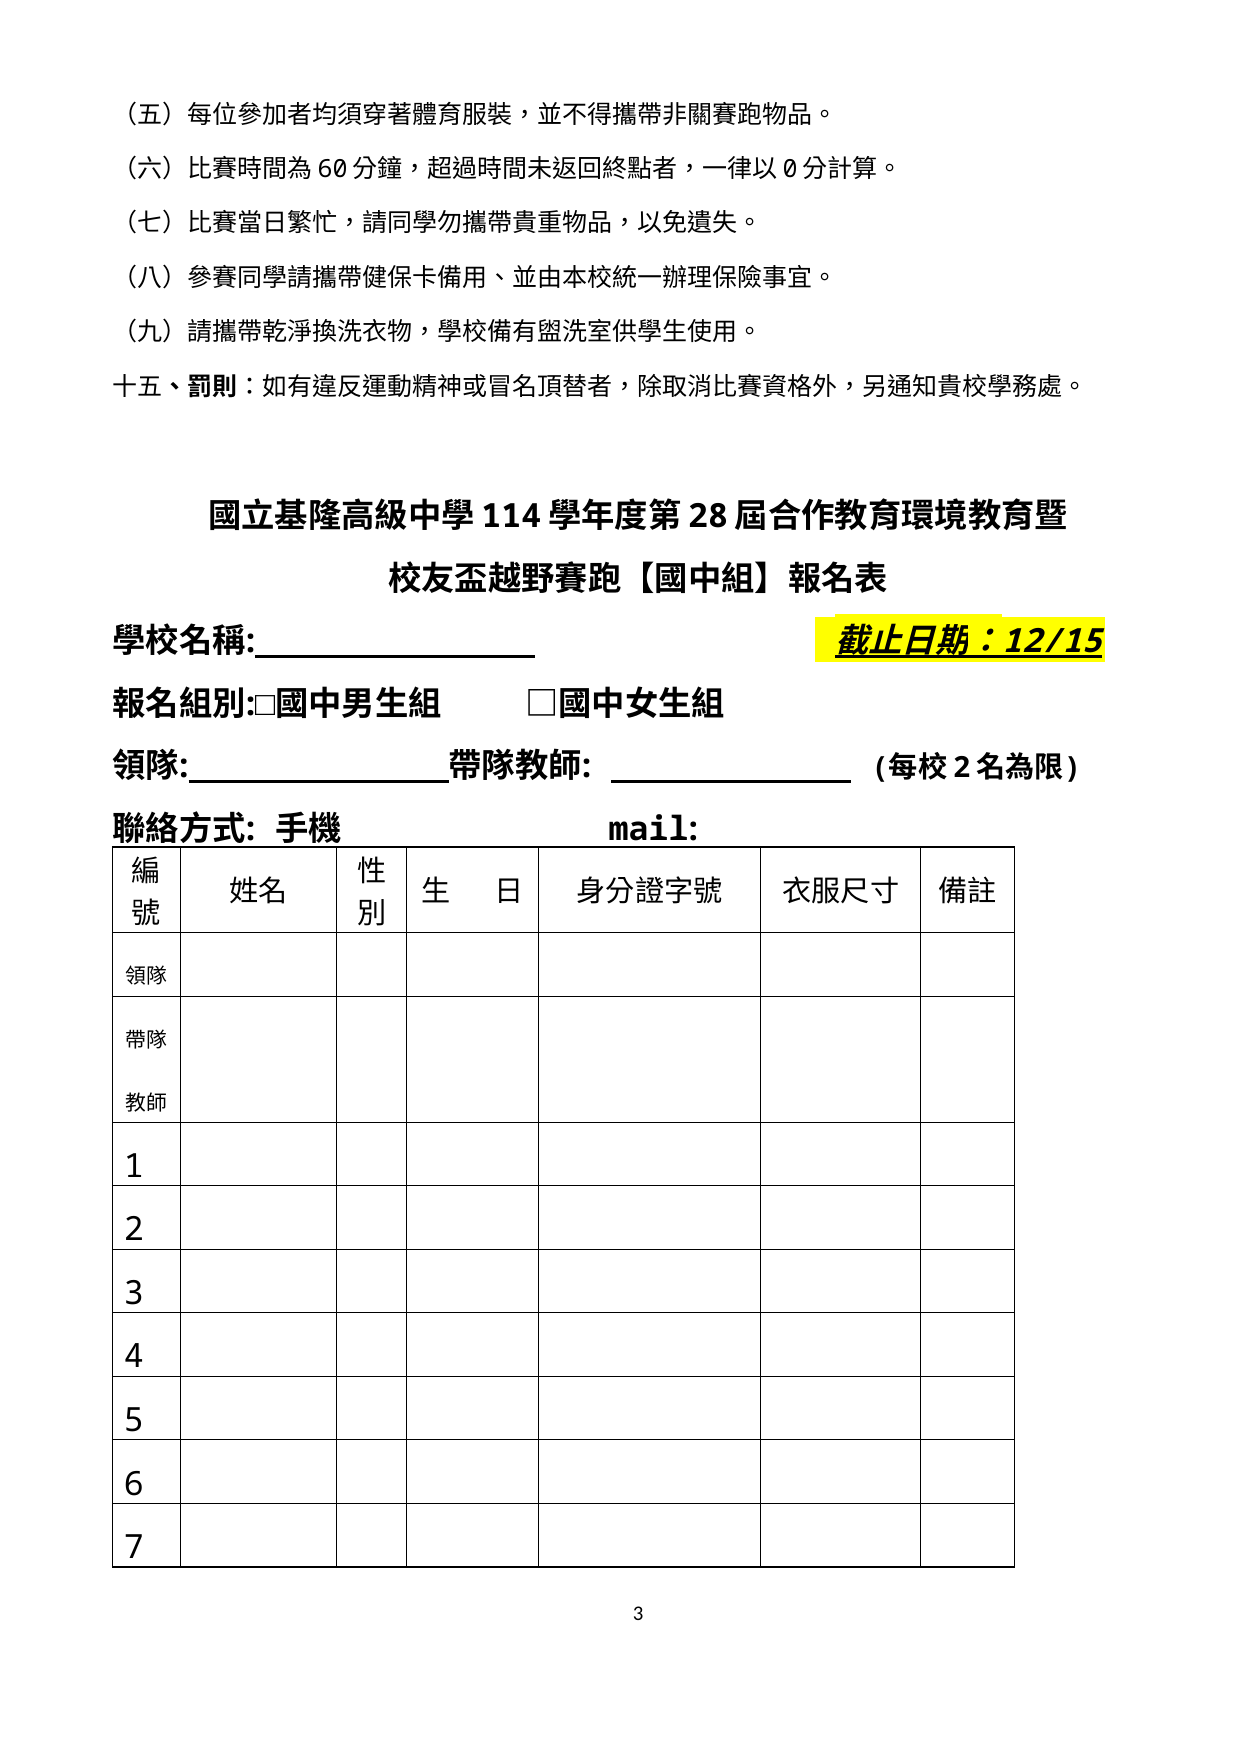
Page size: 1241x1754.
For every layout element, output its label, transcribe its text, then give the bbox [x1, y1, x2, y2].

table_cell [921, 1504, 1014, 1566]
table_cell [761, 1186, 920, 1249]
table_cell [181, 933, 336, 996]
table_cell [761, 933, 920, 996]
table_cell [761, 1123, 920, 1185]
table_cell [337, 1313, 406, 1376]
text 十五、罰則：如有違反運動精神或冒名頂替者，除取消比賽資格外，另通知貴校學務處。 [112, 366, 1163, 402]
text 學校名稱: 截止日期：12/15 [112, 596, 1163, 659]
table_cell [407, 1440, 538, 1503]
table_cell [407, 997, 538, 1122]
table_cell [539, 1250, 760, 1312]
table_cell [539, 933, 760, 996]
table_cell [181, 1186, 336, 1249]
text 國立基隆高級中學114學年度第28屆合作教育環境教育暨 [112, 471, 1163, 534]
table_cell [921, 1250, 1014, 1312]
table_header 性別 [337, 848, 406, 932]
table_cell [181, 1250, 336, 1312]
table_cell [181, 1440, 336, 1503]
table_cell [761, 1250, 920, 1312]
table_cell 5 [113, 1377, 180, 1439]
text （六）比賽時間為60分鐘，超過時間未返回終點者，一律以0分計算。 [112, 148, 1163, 185]
table_cell [761, 997, 920, 1122]
table_cell [337, 1504, 406, 1566]
table_cell [921, 997, 1014, 1122]
table_cell [407, 1186, 538, 1249]
table_cell [539, 997, 760, 1122]
table_cell 3 [113, 1250, 180, 1312]
table_cell [181, 1377, 336, 1439]
table_cell [337, 1123, 406, 1185]
table_cell 4 [113, 1313, 180, 1376]
table_cell [539, 1186, 760, 1249]
table_cell [407, 1504, 538, 1566]
table_cell [761, 1504, 920, 1566]
table_cell [407, 933, 538, 996]
table_cell [407, 1377, 538, 1439]
text （九）請攜帶乾淨換洗衣物，學校備有盥洗室供學生使用。 [112, 312, 1163, 348]
table_header 編號 [113, 848, 180, 932]
table_header 生 日 [407, 848, 538, 932]
table_cell [539, 1440, 760, 1503]
table_cell [181, 1504, 336, 1566]
table_cell [337, 1186, 406, 1249]
table_cell [539, 1504, 760, 1566]
table_cell [921, 1377, 1014, 1439]
text （五）每位參加者均須穿著體育服裝，並不得攜帶非關賽跑物品。 [112, 94, 1163, 130]
table_header 備註 [921, 848, 1014, 932]
table_cell 1 [113, 1123, 180, 1185]
table_cell [921, 1186, 1014, 1249]
table_cell [337, 1250, 406, 1312]
text 領隊: 帶隊教師: (每校2名為限) [112, 721, 1163, 784]
table_cell [337, 997, 406, 1122]
table_cell [539, 1377, 760, 1439]
table_cell [761, 1440, 920, 1503]
text （八）參賽同學請攜帶健保卡備用、並由本校統一辦理保險事宜。 [112, 257, 1163, 293]
table_cell 2 [113, 1186, 180, 1249]
text 報名組別:□國中男生組 □國中女生組 [112, 659, 1163, 721]
table_cell 帶隊教師 [113, 997, 180, 1122]
table_cell [181, 1123, 336, 1185]
table_cell [761, 1377, 920, 1439]
table_cell 6 [113, 1440, 180, 1503]
table_cell [407, 1313, 538, 1376]
table_cell [337, 1377, 406, 1439]
table_header 身分證字號 [539, 848, 760, 932]
text （七）比賽當日繁忙，請同學勿攜帶貴重物品，以免遺失。 [112, 203, 1163, 239]
table_cell 7 [113, 1504, 180, 1566]
text 聯絡方式: 手機 mail: [112, 784, 1163, 846]
table_header 姓名 [181, 848, 336, 932]
text 校友盃越野賽跑【國中組】報名表 [112, 534, 1163, 596]
table_cell [337, 1440, 406, 1503]
table_cell [539, 1123, 760, 1185]
table_cell [921, 1123, 1014, 1185]
table_cell [539, 1313, 760, 1376]
table_cell [337, 933, 406, 996]
table_cell [181, 997, 336, 1122]
table_cell [761, 1313, 920, 1376]
table_cell [181, 1313, 336, 1376]
table_cell [407, 1250, 538, 1312]
table_cell [921, 1313, 1014, 1376]
table_cell 領隊 [113, 933, 180, 996]
table_header 衣服尺寸 [761, 848, 920, 932]
table_cell [921, 1440, 1014, 1503]
table_cell [921, 933, 1014, 996]
table_cell [407, 1123, 538, 1185]
